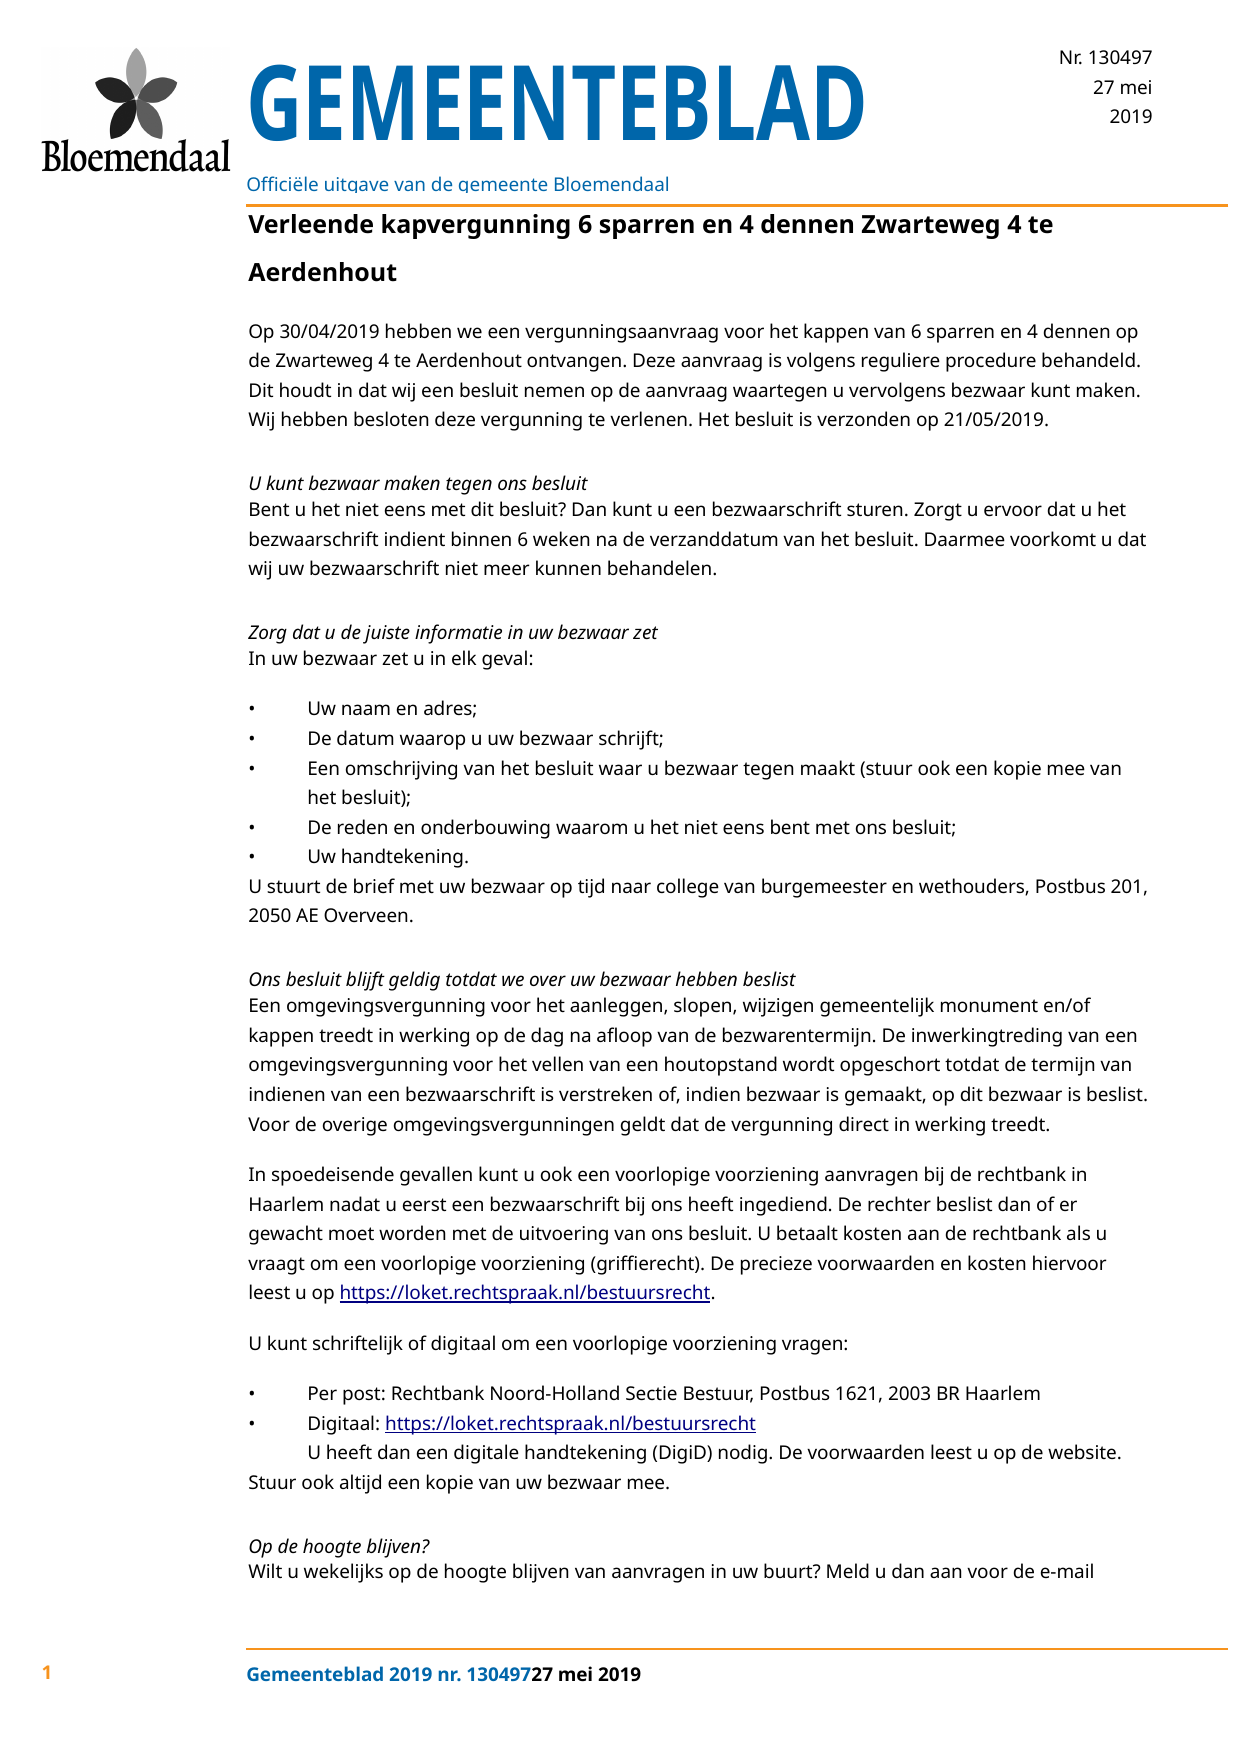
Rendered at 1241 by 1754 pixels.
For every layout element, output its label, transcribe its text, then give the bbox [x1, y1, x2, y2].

list Uw naam en adres; [248, 696, 1152, 721]
list De reden en onderbouwing waarom u het niet eens bent met ons besluit; [248, 814, 1152, 840]
list Een omschrijving van het besluit waar u bezwaar tegen maakt (stuur ook een kopie mee van het besluit); [248, 755, 1152, 810]
text U kunt schriftelijk of digitaal om een voorlopige voorziening vragen: [248, 1330, 1152, 1356]
list U heeft dan een digitale handtekening (DigiD) nodig. De voorwaarden leest u op de website. [248, 1439, 1152, 1465]
text In spoedeisende gevallen kunt u ook een voorlopige voorziening aanvragen bij de rechtbank in Haarlem nadat u eerst een bezwaarschrift bij ons heeft ingediend. De rechter beslist dan of er gewacht moet worden met de uitvoering van ons besluit. U betaalt kosten aan de rechtbank als u vraagt om een voorlopige voorziening (griffierecht). De precieze voorwaarden en kosten hiervoor leest u op https://loket.rechtspraak.nl/bestuursrecht. [248, 1161, 1152, 1305]
text Stuur ook altijd een kopie van uw bezwaar mee. [248, 1469, 1152, 1495]
list Digitaal: https://loket.rechtspraak.nl/bestuursrecht [248, 1410, 1152, 1436]
text U kunt bezwaar maken tegen ons besluit [248, 471, 1152, 496]
text Op de hoogte blijven? [248, 1533, 1152, 1559]
text Wilt u wekelijks op de hoogte blijven van aanvragen in uw buurt? Meld u dan aan voor de e-mail [248, 1559, 1152, 1584]
text Op 30/04/2019 hebben we een vergunningsaanvraag voor het kappen van 6 sparren en 4 dennen op de Zwarteweg 4 te Aerdenhout ontvangen. Deze aanvraag is volgens reguliere procedure behandeld. Dit houdt in dat wij een besluit nemen op de aanvraag waartegen u vervolgens bezwaar kunt maken. Wij hebben besloten deze vergunning te verlenen. Het besluit is verzonden op 21/05/2019. [248, 318, 1152, 432]
text In uw bezwaar zet u in elk geval: [248, 645, 1152, 671]
list De datum waarop u uw bezwaar schrijft; [248, 725, 1152, 751]
list Per post: Rechtbank Noord-Holland Sectie Bestuur, Postbus 1621, 2003 BR Haarlem [248, 1380, 1152, 1406]
text Een omgevingsvergunning voor het aanleggen, slopen, wijzigen gemeentelijk monument en/of kappen treedt in werking op de dag na afloop van de bezwarentermijn. De inwerkingtreding van een omgevingsvergunning voor het vellen van een houtopstand wordt opgeschort totdat de termijn van indienen van een bezwaarschrift is verstreken of, indien bezwaar is gemaakt, op dit bezwaar is beslist. Voor de overige omgevingsvergunningen geldt dat de vergunning direct in werking treedt. [248, 992, 1152, 1136]
text Bent u het niet eens met dit besluit? Dan kunt u een bezwaarschrift sturen. Zorgt u ervoor dat u het bezwaarschrift indient binnen 6 weken na de verzanddatum van het besluit. Daarmee voorkomt u dat wij uw bezwaarschrift niet meer kunnen behandelen. [248, 496, 1152, 581]
text U stuurt de brief met uw bezwaar op tijd naar college van burgemeester en wethouders, Postbus 201, 2050 AE Overveen. [248, 873, 1152, 928]
list Uw handtekening. [248, 843, 1152, 869]
picture [41, 47, 231, 172]
text Zorg dat u de juiste informatie in uw bezwaar zet [248, 619, 1152, 645]
text Verleende kapvergunning 6 sparren en 4 dennen Zwarteweg 4 te Aerdenhout [248, 207, 1152, 288]
text Ons besluit blijft geldig totdat we over uw bezwaar hebben beslist [248, 967, 1152, 992]
